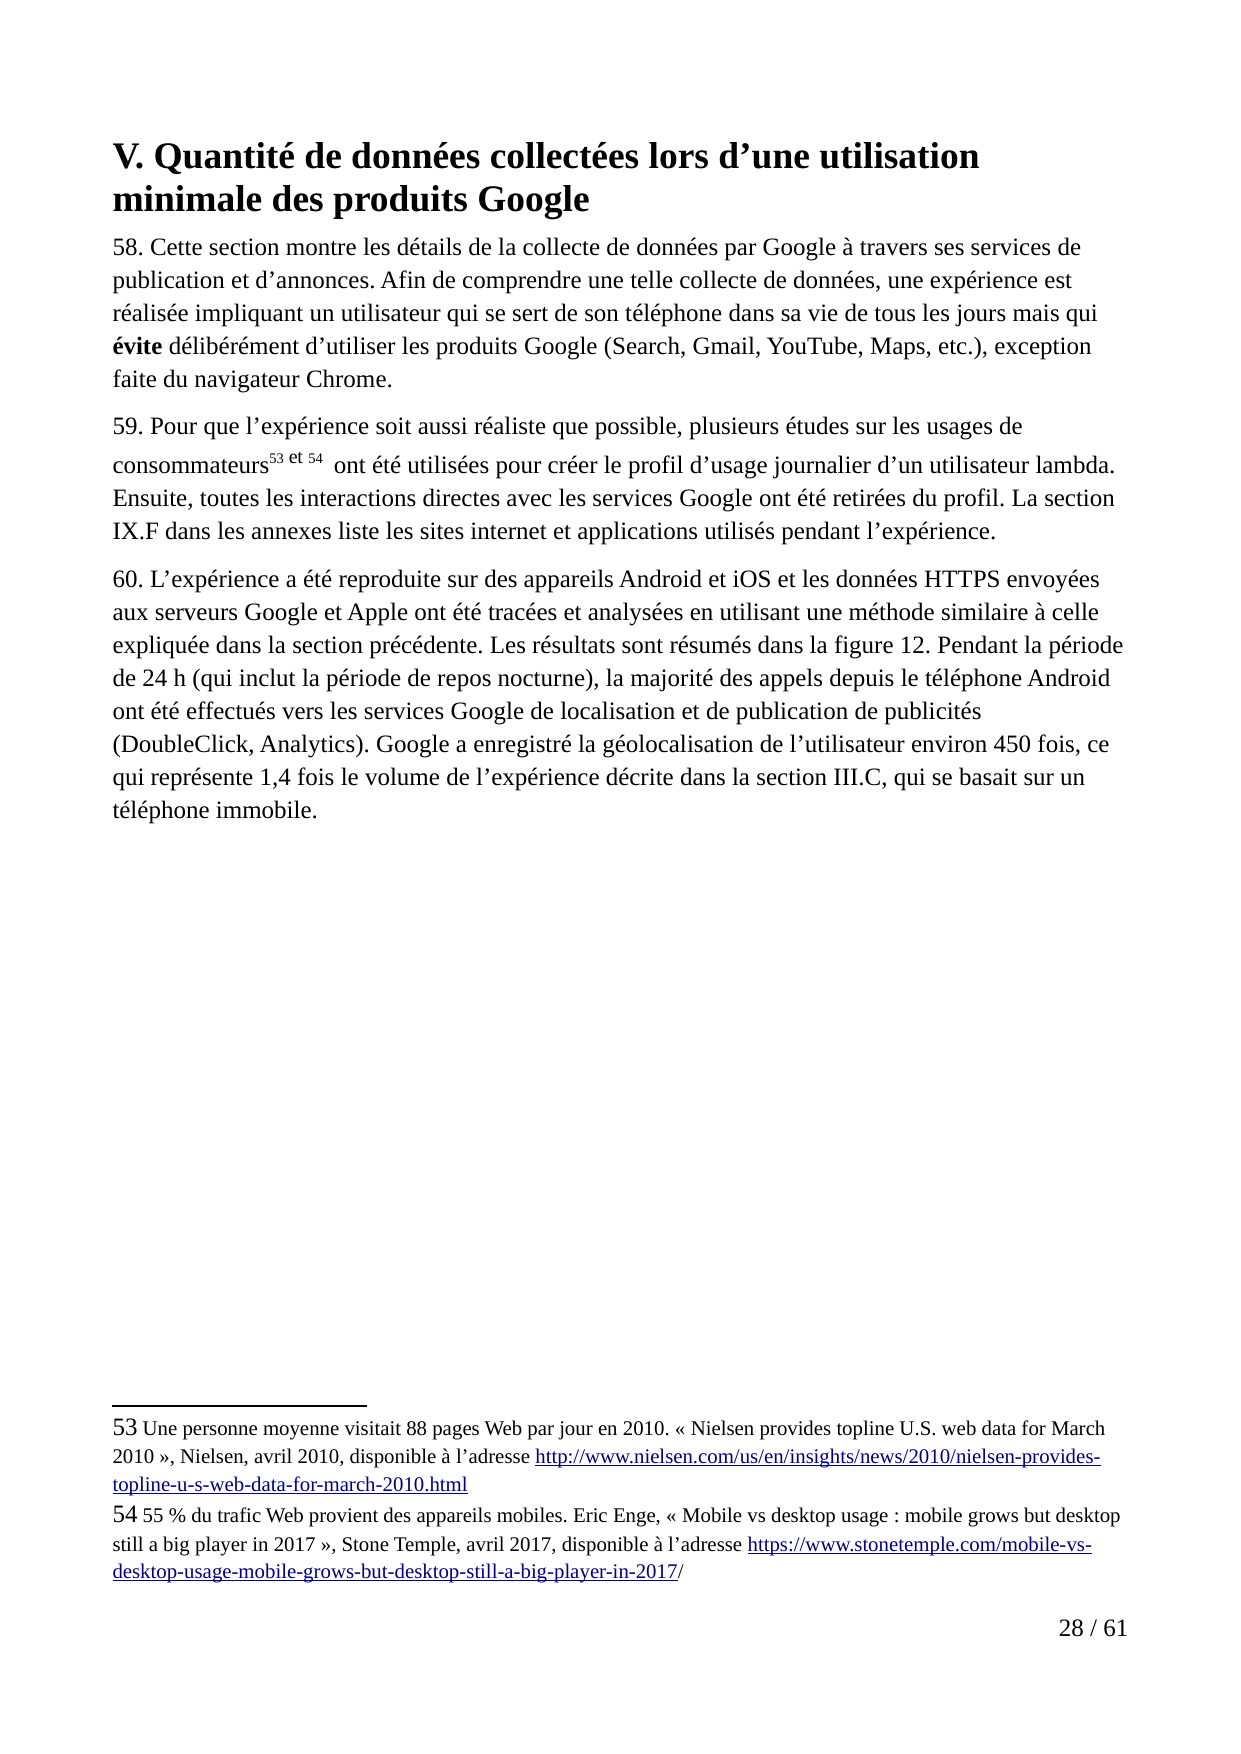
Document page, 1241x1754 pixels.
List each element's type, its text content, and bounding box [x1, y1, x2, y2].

text 60. L’expérience a été reproduite sur des appareils Android et iOS et les données HTTPS envoyées aux serveurs Google et Apple ont été tracées et analysées en utilisant une méthode similaire à celle expliquée dans la section précédente. Les résultats sont résumés dans la figure 12. Pendant la période de 24 h (qui inclut la période de repos nocturne), la majorité des appels depuis le téléphone Android ont été effectués vers les services Google de localisation et de publication de publicités (DoubleClick, Analytics). Google a enregistré la géolocalisation de l’utilisateur environ 450 fois, ce qui représente 1,4 fois le volume de l’expérience décrite dans la section III.C, qui se basait sur un téléphone immobile. [112, 564, 1128, 823]
text 58. Cette section montre les détails de la collecte de données par Google à travers ses services de publication et d’annonces. Afin de comprendre une telle collecte de données, une expérience est réalisée impliquant un utilisateur qui se sert de son téléphone dans sa vie de tous les jours mais qui évite délibérément d’utiliser les produits Google (Search, Gmail, YouTube, Maps, etc.), exception faite du navigateur Chrome. [112, 232, 1128, 393]
text Une personne moyenne visitait 88 pages Web par jour en 2010. « Nielsen provides topline U.S. web data for March 2010 », Nielsen, avril 2010, disponible à l’adresse http://www.nielsen.com/us/en/insights/news/2010/nielsen-provides-topline-u-s-web-data-for-march-2010.html [112, 1412, 1128, 1496]
text 59. Pour que l’expérience soit aussi réaliste que possible, plusieurs études sur les usages de consommateurs et ont été utilisées pour créer le profil d’usage journalier d’un utilisateur lambda. Ensuite, toutes les interactions directes avec les services Google ont été retirées du profil. La section IX.F dans les annexes liste les sites internet et applications utilisés pendant l’expérience. [112, 411, 1128, 545]
text 55 % du trafic Web provient des appareils mobiles. Eric Enge, « Mobile vs desktop usage : mobile grows but desktop still a big player in 2017 », Stone Temple, avril 2017, disponible à l’adresse https://www.stonetemple.com/mobile-vs-desktop-usage-mobile-grows-but-desktop-still-a-big-player-in-2017/ [112, 1499, 1128, 1583]
subtitle V. Quantité de données collectées lors d’une utilisation minimale des produits Google [112, 133, 1128, 219]
